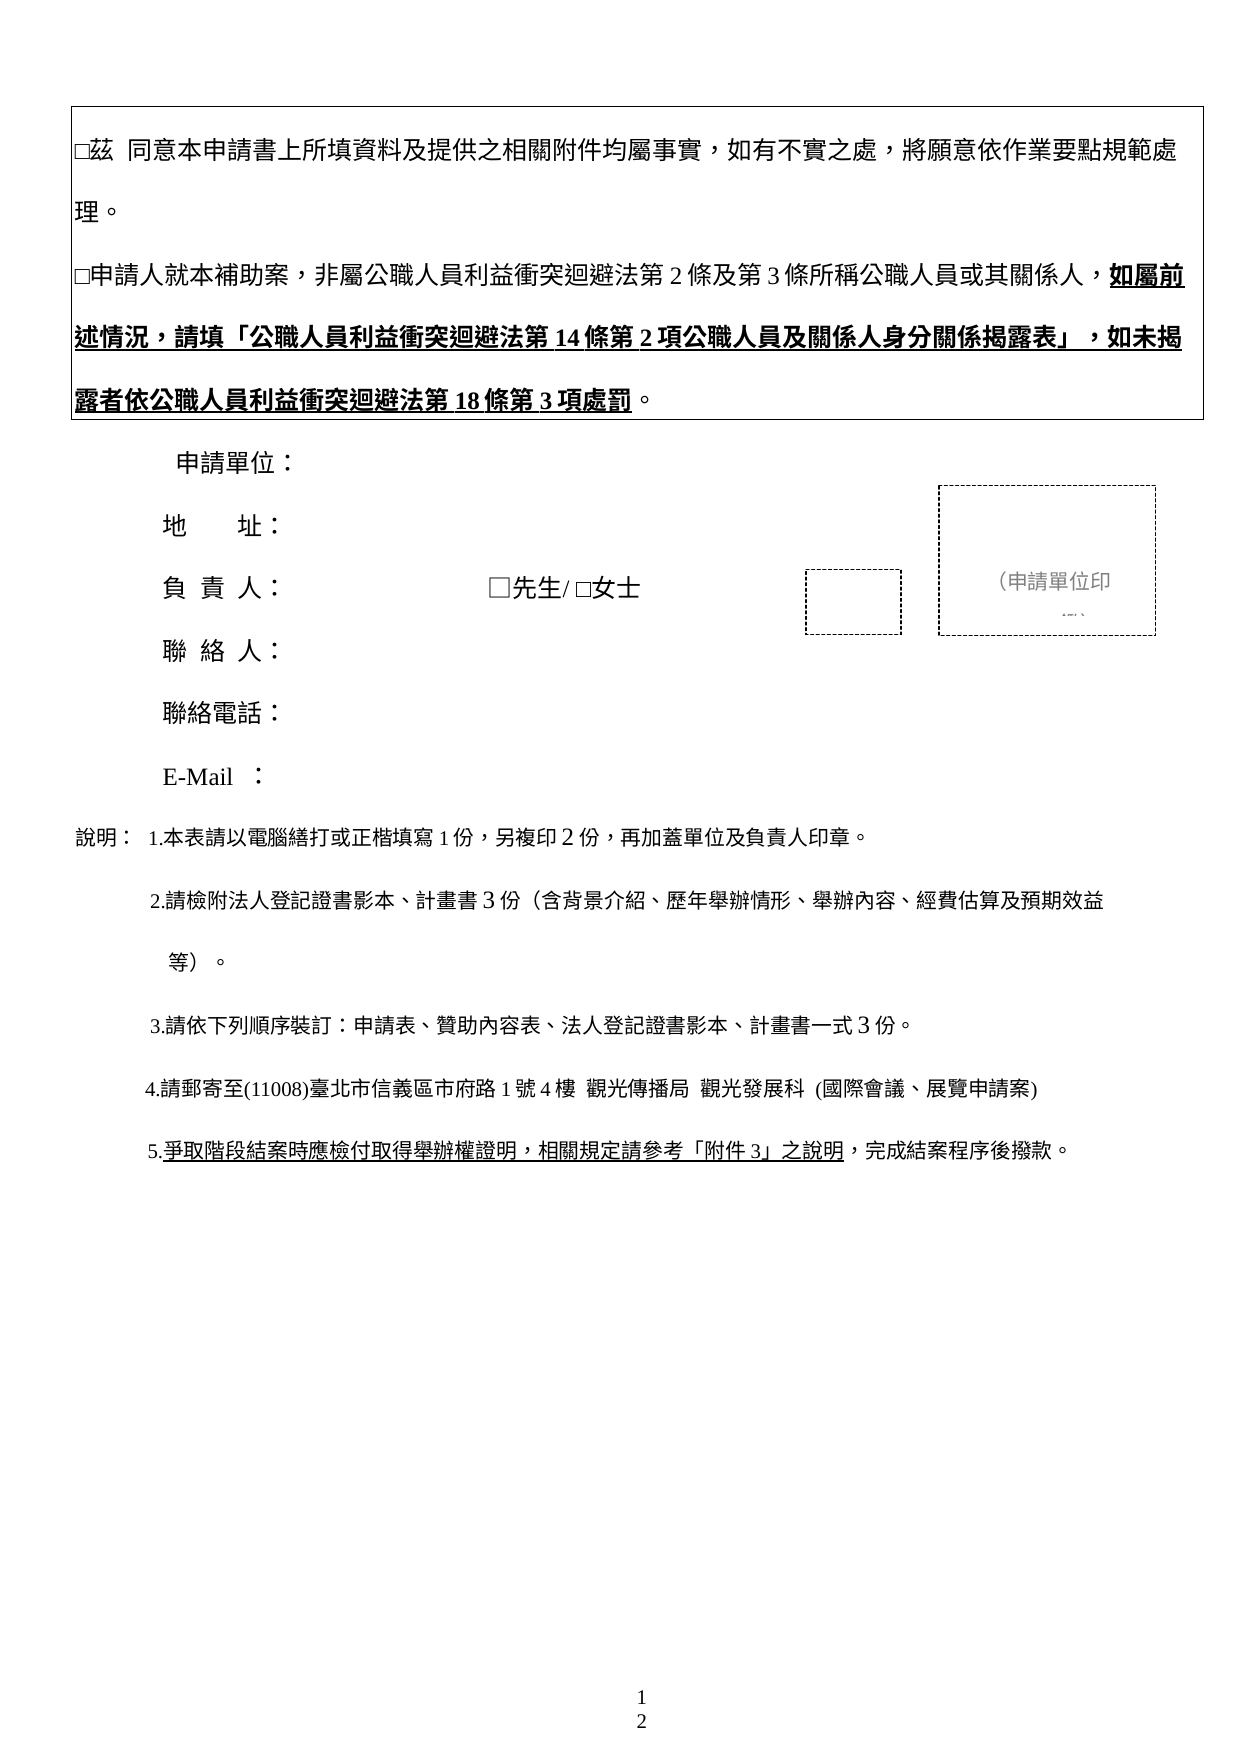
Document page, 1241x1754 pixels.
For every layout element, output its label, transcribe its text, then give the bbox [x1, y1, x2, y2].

text 申請單位： [94, 420, 1125, 483]
text 聯 絡 人： [150, 608, 1125, 670]
text 2.請檢附法人登記證書影本、計畫書3份（含背景介紹、歷年舉辦情形、舉辦內容、經費估算及預期效益等）。 [150, 858, 1125, 983]
table_cell □茲 同意本申請書上所填資料及提供之相關附件均屬事實，如有不實之處，將願意依作業要點規範處理。 □申請人就本補助案，非屬公職人員利益衝突迴避法第2條及第3條所稱公職人員或其關係人，如屬前述情況，請填「公職人員利益衝突迴避法第14條第2項公職人員及關係人身分關係揭露表」，如未揭露者依公職人員利益衝突迴避法第18條第3項處罰。 [72, 107, 1203, 419]
text 聯絡電話： [150, 670, 1125, 733]
text E-Mail ： [150, 733, 1125, 795]
text 5.爭取階段結案時應檢付取得舉辦權證明，相關規定請參考「附件3」之說明，完成結案程序後撥款。 [147, 1108, 1162, 1170]
text （申請單位印鑑） [970, 556, 1127, 616]
text 負 責 人： □先生/ □女士 [150, 545, 939, 608]
text 4.請郵寄至(11008)臺北市信義區市府路1號4樓 觀光傳播局 觀光發展科 (國際會議、展覽申請案) [138, 1045, 1162, 1108]
text 地 址： [150, 483, 1125, 545]
text 3.請依下列順序裝訂：申請表、贊助內容表、法人登記證書影本、計畫書一式3份。 [150, 983, 1162, 1045]
text 說明： 1.本表請以電腦繕打或正楷填寫1份，另複印2份，再加蓋單位及負責人印章。 [75, 795, 1125, 858]
text [955, 548, 1142, 623]
